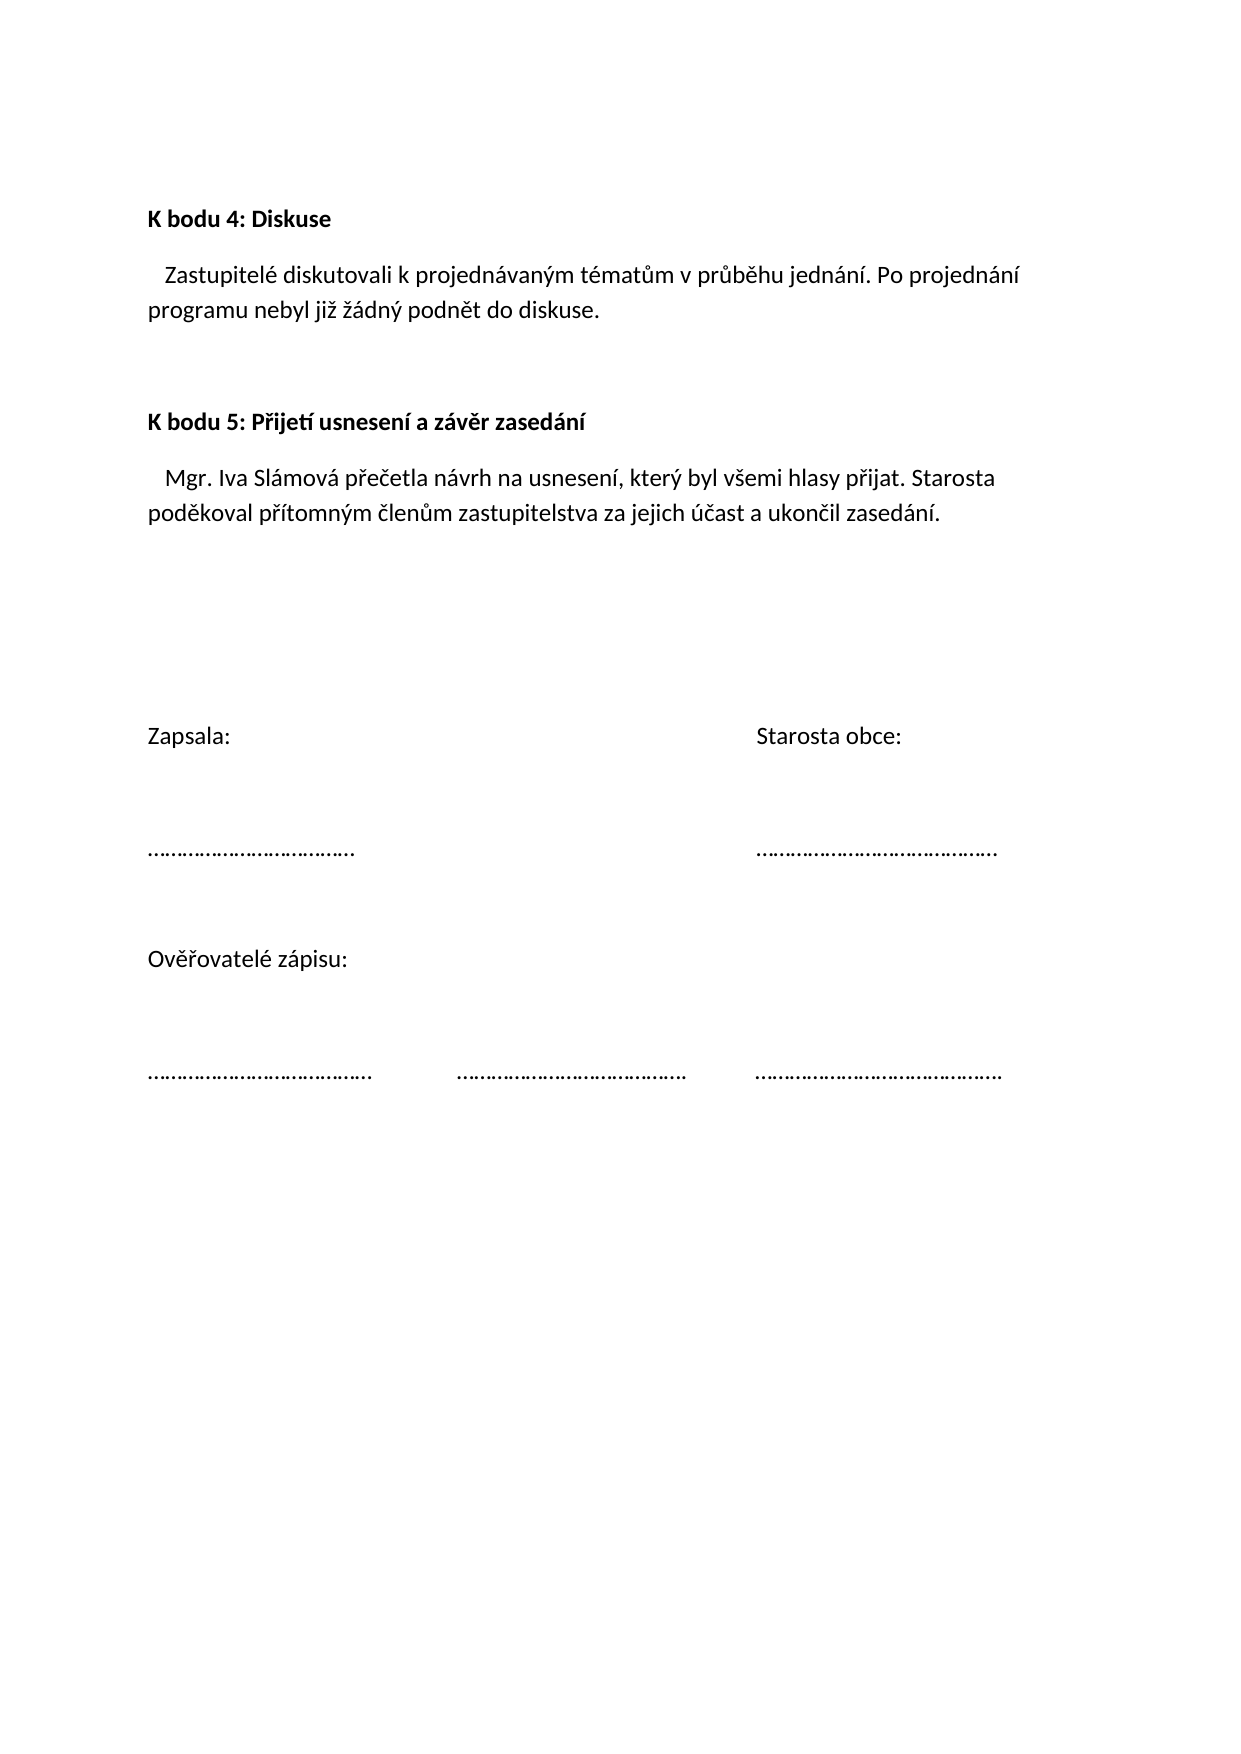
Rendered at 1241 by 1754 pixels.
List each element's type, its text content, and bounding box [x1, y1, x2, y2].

text K bodu 5: Přijetí usnesení a závěr zasedání [148, 406, 1093, 436]
text Ověřovatelé zápisu: [148, 943, 1093, 974]
text ………………………………… …………………………………. ……………………………………. [148, 1055, 1093, 1086]
text Mgr. Iva Slámová přečetla návrh na usnesení, který byl všemi hlasy přijat. Starosta poděkoval přítomným členům zastupitelstva za jejich účast a ukončil zasedání. [148, 462, 1093, 527]
text Zapsala: Starosta obce: [148, 720, 1093, 751]
text Zastupitelé diskutovali k projednávaným tématům v průběhu jednání. Po projednání programu nebyl již žádný podnět do diskuse. [148, 259, 1093, 325]
text ……………………………… …………………………………… [148, 832, 1093, 862]
text K bodu 4: Diskuse [148, 203, 1093, 234]
